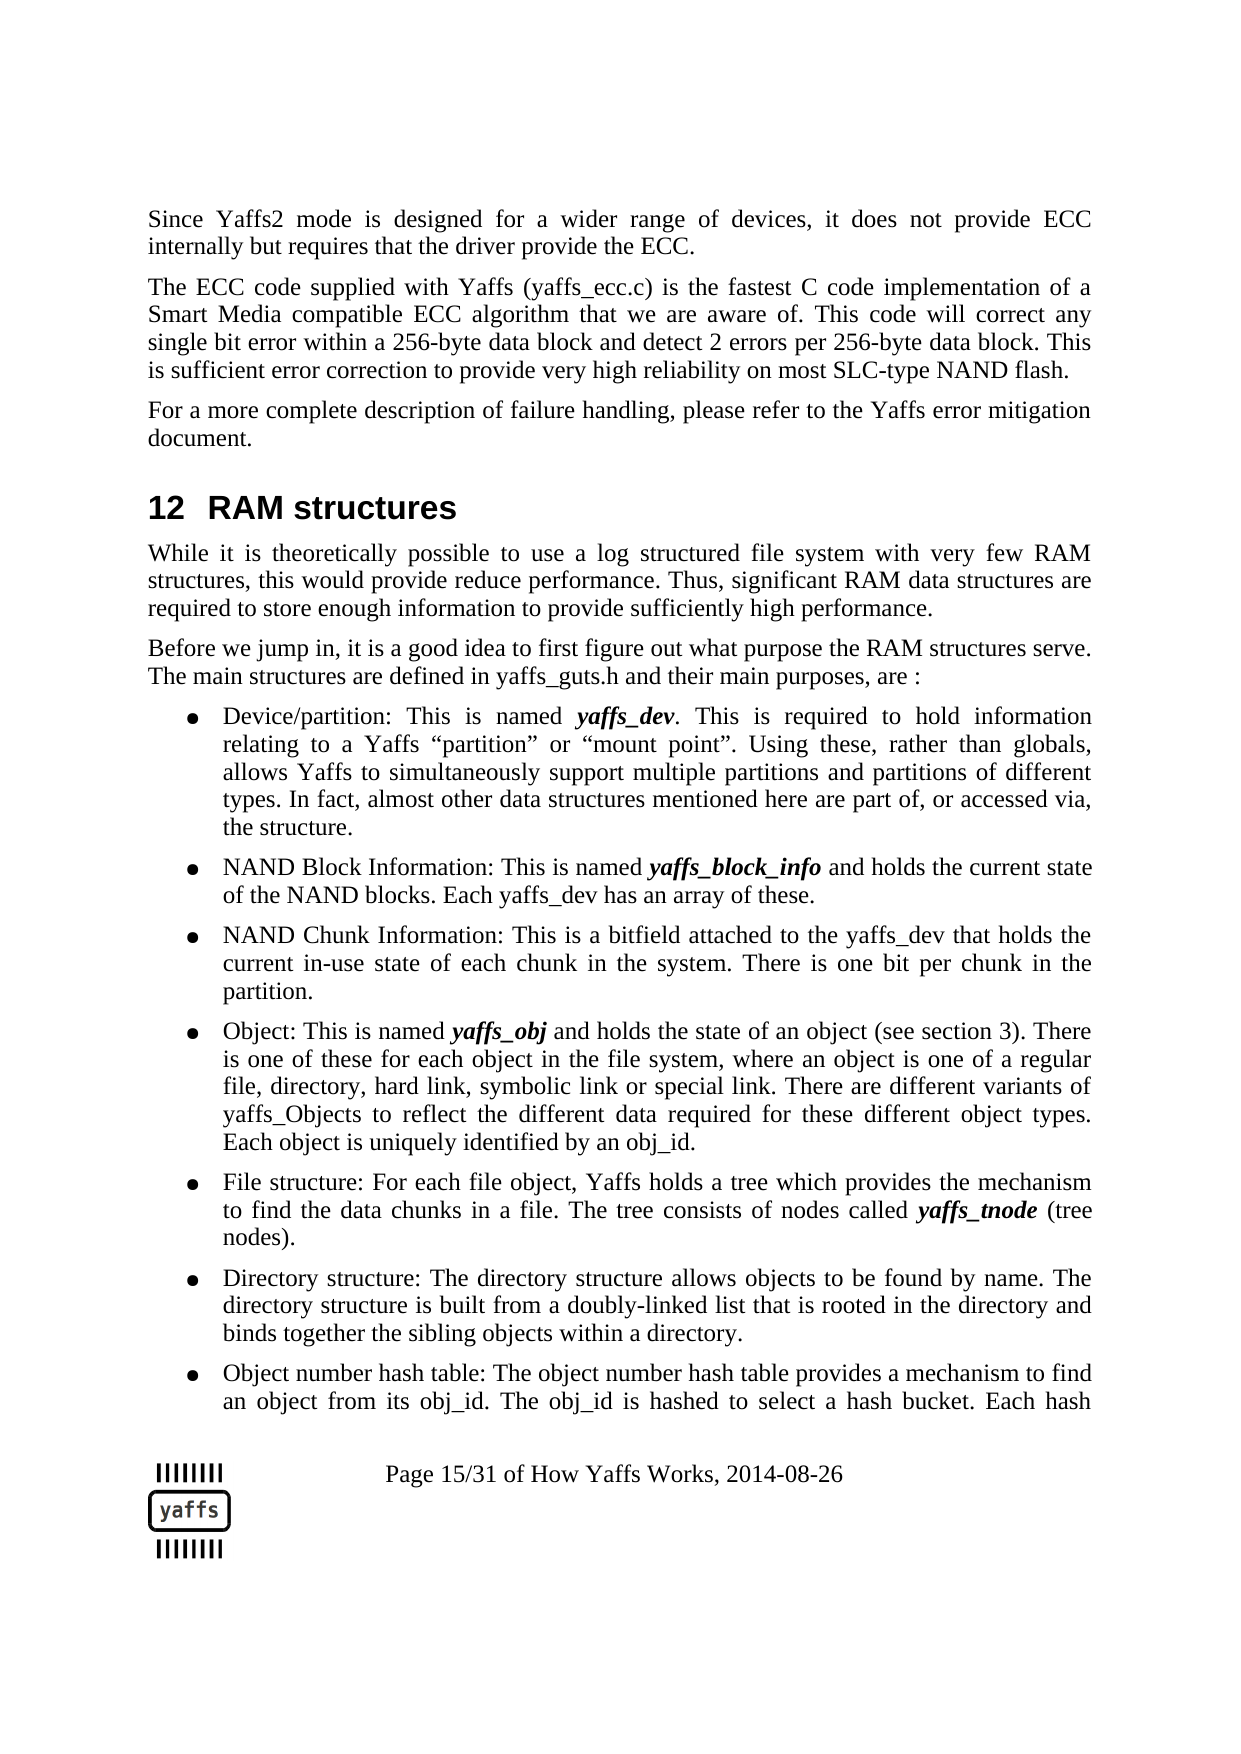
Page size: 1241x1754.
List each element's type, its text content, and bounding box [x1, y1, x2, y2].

text Since Yaffs2 mode is designed for a wider range of devices, it does not provide ECC internally but requires that the driver provide the ECC. [148, 205, 1093, 260]
text The ECC code supplied with Yaffs (yaffs_ecc.c) is the fastest C code implementation of a Smart Media compatible ECC algorithm that we are aware of. This code will correct any single bit error within a 256-byte data block and detect 2 errors per 256-byte data block. This is sufficient error correction to provide very high reliability on most SLC-type NAND flash. [148, 273, 1093, 383]
list Device/partition: This is named yaffs_dev. This is required to hold information relating to a Yaffs “partition” or “mount point”. Using these, rather than globals, allows Yaffs to simultaneously support multiple partitions and partitions of different types. In fact, almost other data structures mentioned here are part of, or accessed via, the structure. [185, 702, 1093, 841]
list NAND Block Information: This is named yaffs_block_info and holds the current state of the NAND blocks. Each yaffs_dev has an array of these. [185, 853, 1093, 909]
subtitle RAM structures [148, 489, 1093, 526]
list NAND Chunk Information: This is a bitfield attached to the yaffs_dev that holds the current in-use state of each chunk in the system. There is one bit per chunk in the partition. [185, 921, 1093, 1004]
picture [148, 1461, 234, 1561]
list Object: This is named yaffs_obj and holds the state of an object (see section 3). There is one of these for each object in the file system, where an object is one of a regular file, directory, hard link, symbolic link or special link. There are different variants of yaffs_Objects to reflect the different data required for these different object types. Each object is uniquely identified by an obj_id. [185, 1017, 1093, 1156]
list Object number hash table: The object number hash table provides a mechanism to find an object from its obj_id. The obj_id is hashed to select a hash bucket. Each hash [185, 1359, 1093, 1415]
text Before we jump in, it is a good idea to first figure out what purpose the RAM structures serve. The main structures are defined in yaffs_guts.h and their main purposes, are : [148, 634, 1093, 690]
text While it is theoretically possible to use a log structured file system with very few RAM structures, this would provide reduce performance. Thus, significant RAM data structures are required to store enough information to provide sufficiently high performance. [148, 539, 1093, 622]
text For a more complete description of failure handling, please refer to the Yaffs error mitigation document. [148, 396, 1093, 451]
list File structure: For each file object, Yaffs holds a tree which provides the mechanism to find the data chunks in a file. The tree consists of nodes called yaffs_tnode (tree nodes). [185, 1168, 1093, 1251]
list Directory structure: The directory structure allows objects to be found by name. The directory structure is built from a doubly-linked list that is rooted in the directory and binds together the sibling objects within a directory. [185, 1264, 1093, 1347]
